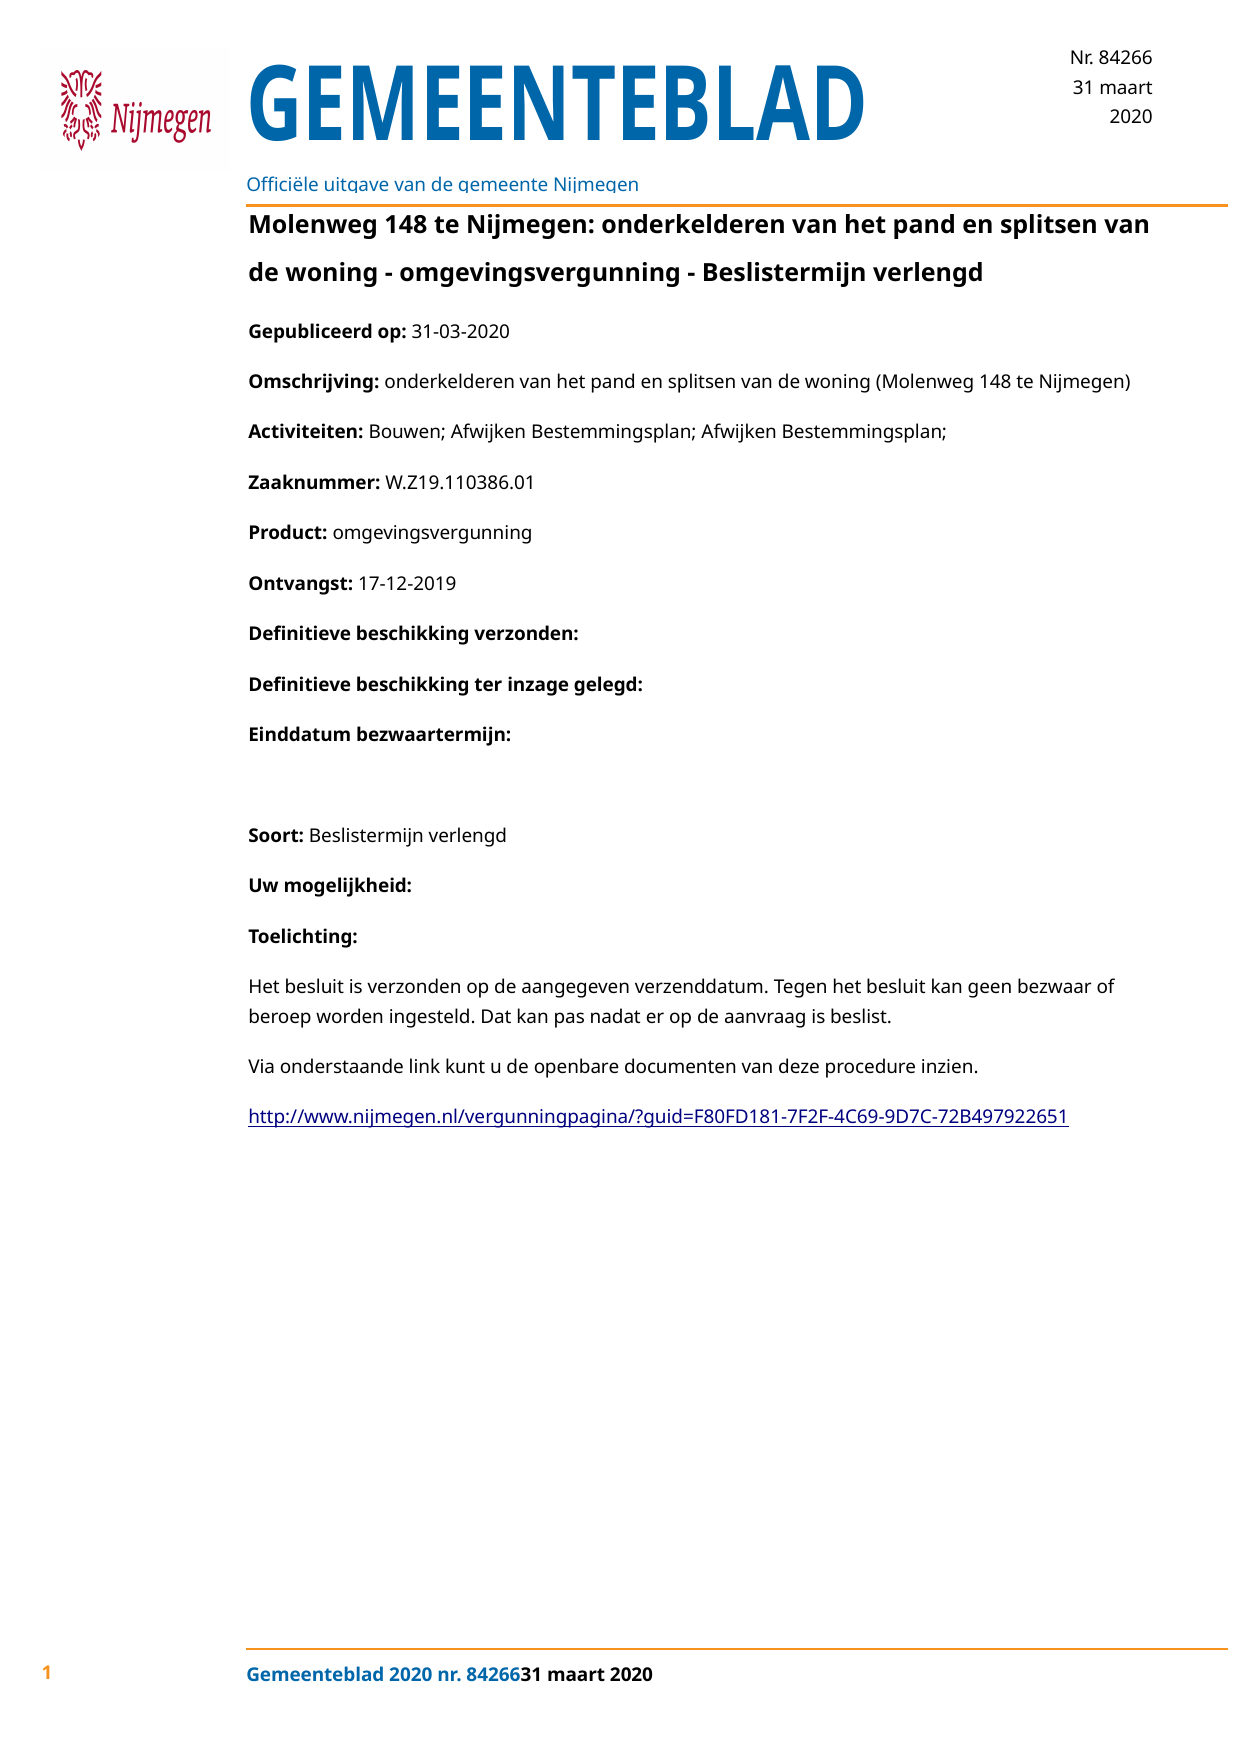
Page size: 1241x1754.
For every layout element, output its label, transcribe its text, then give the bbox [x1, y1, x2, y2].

text Gepubliceerd op: 31-03-2020 [248, 318, 1152, 344]
text Zaaknummer: W.Z19.110386.01 [248, 469, 1152, 495]
text Molenweg 148 te Nijmegen: onderkelderen van het pand en splitsen van de woning - omgevingsvergunning - Beslistermijn verlengd [248, 207, 1152, 288]
text Definitieve beschikking verzonden: [248, 620, 1152, 646]
text Toelichting: [248, 923, 1152, 949]
text Ontvangst: 17-12-2019 [248, 570, 1152, 596]
text Uw mogelijkheid: [248, 872, 1152, 898]
text Product: omgevingsvergunning [248, 519, 1152, 545]
text Via onderstaande link kunt u de openbare documenten van deze procedure inzien. [248, 1053, 1152, 1079]
text Het besluit is verzonden op de aangegeven verzenddatum. Tegen het besluit kan geen bezwaar of beroep worden ingesteld. Dat kan pas nadat er op de aanvraag is beslist. [248, 973, 1152, 1029]
picture [41, 47, 231, 172]
text Einddatum bezwaartermijn: [248, 721, 1152, 747]
text Omschrijving: onderkelderen van het pand en splitsen van de woning (Molenweg 148 te Nijmegen) [248, 368, 1152, 394]
text Activiteiten: Bouwen; Afwijken Bestemmingsplan; Afwijken Bestemmingsplan; [248, 419, 1152, 444]
text Soort: Beslistermijn verlengd [248, 822, 1152, 848]
text http://www.nijmegen.nl/vergunningpagina/?guid=F80FD181-7F2F-4C69-9D7C-72B497922651 [248, 1104, 1152, 1129]
text Definitieve beschikking ter inzage gelegd: [248, 671, 1152, 697]
